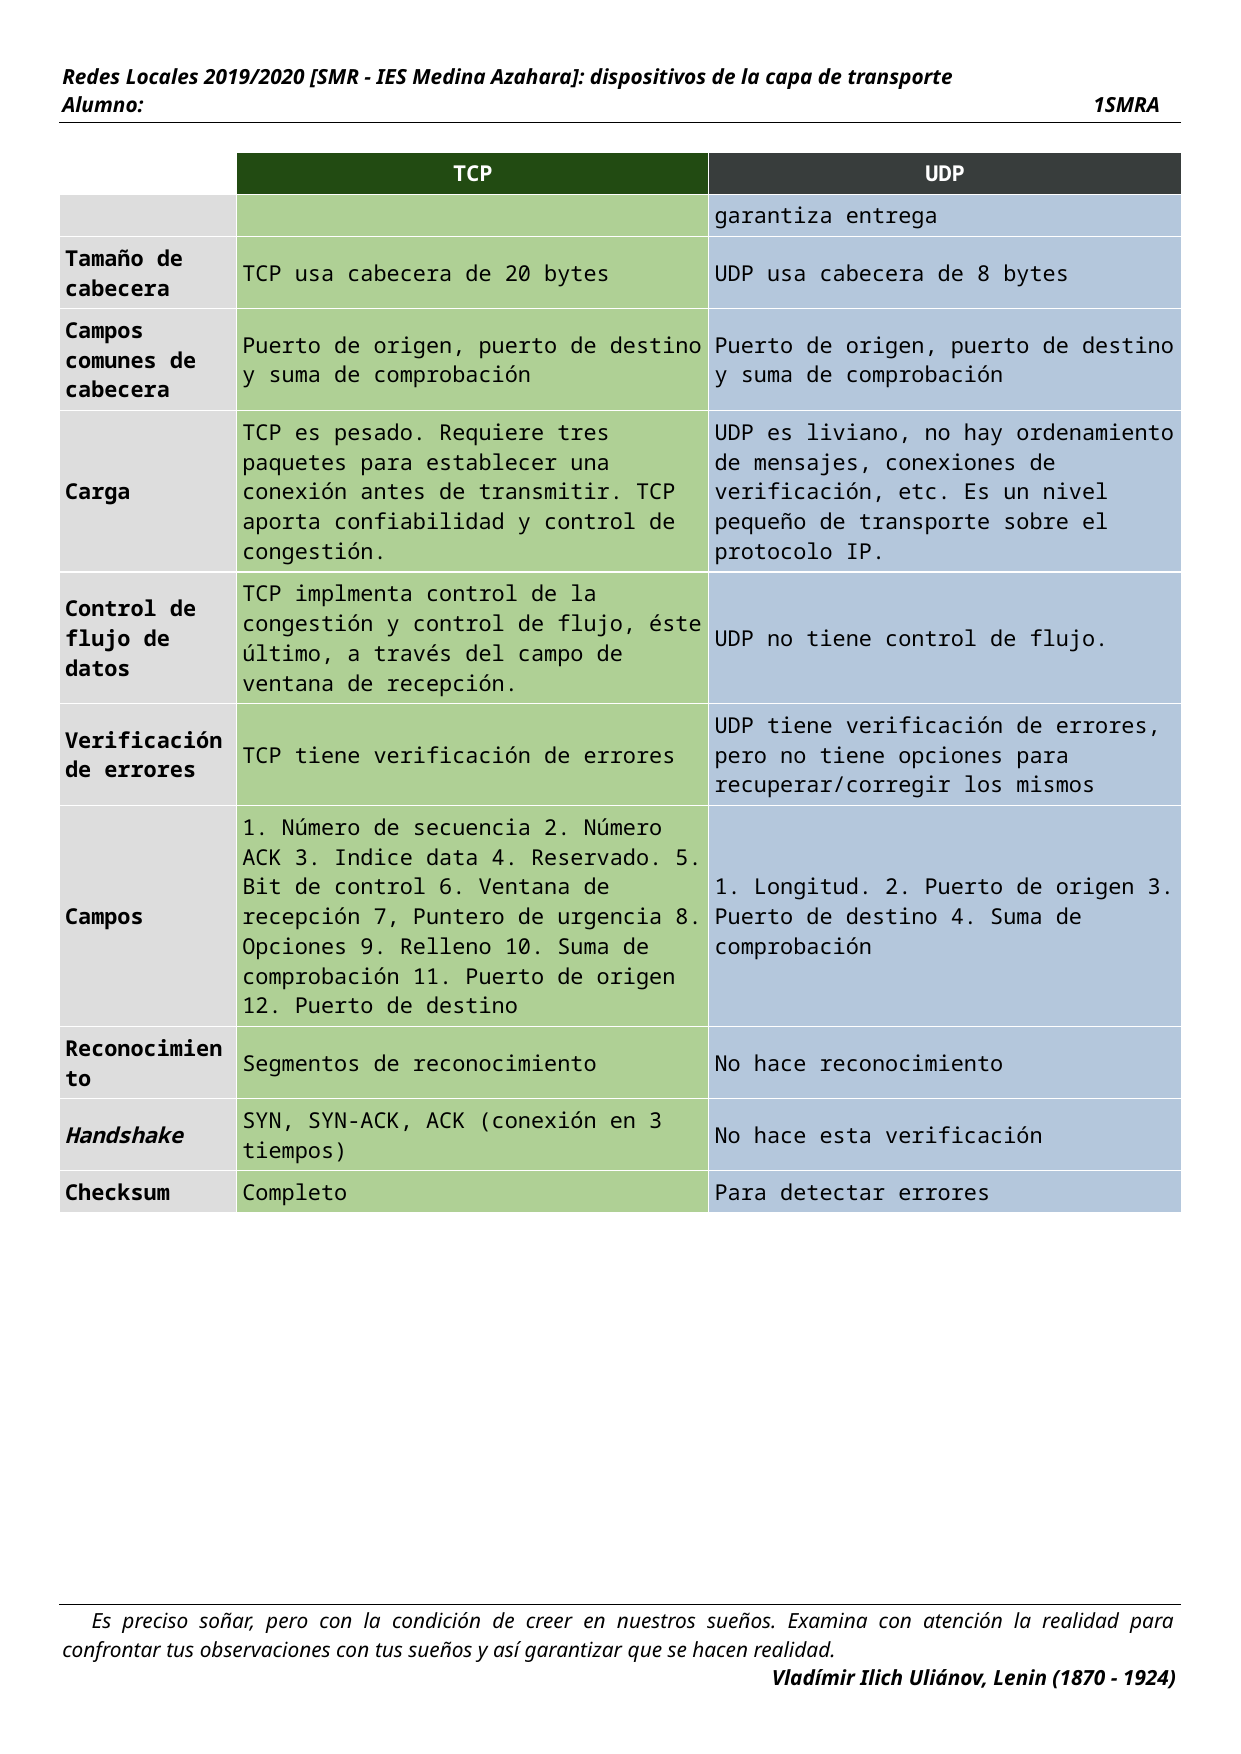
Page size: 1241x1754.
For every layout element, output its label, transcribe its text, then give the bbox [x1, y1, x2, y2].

table_cell TCP tiene verificación de errores [237, 704, 708, 805]
table_cell Para detectar errores [709, 1171, 1181, 1212]
table_cell TCP usa cabecera de 20 bytes [237, 237, 708, 308]
table_cell Campos [60, 806, 236, 1026]
table_cell UDP tiene verificación de errores, pero no tiene opciones para recuperar/corregir los mismos [709, 704, 1181, 805]
table_cell Campos comunes de cabecera [60, 309, 236, 410]
table_cell TCP es pesado. Requiere tres paquetes para establecer una conexión antes de transmitir. TCP aporta confiabilidad y control de congestión. [237, 411, 708, 571]
table_cell Tamaño de cabecera [60, 237, 236, 308]
table_cell UDP es liviano, no hay ordenamiento de mensajes, conexiones de verificación, etc. Es un nivel pequeño de transporte sobre el protocolo IP. [709, 411, 1181, 571]
table_cell No hace reconocimiento [709, 1027, 1181, 1098]
table_cell SYN, SYN-ACK, ACK (conexión en 3 tiempos) [237, 1099, 708, 1170]
table_cell Puerto de origen, puerto de destino y suma de comprobación [709, 309, 1181, 410]
table_cell Handshake [60, 1099, 236, 1170]
table_cell Puerto de origen, puerto de destino y suma de comprobación [237, 309, 708, 410]
table_cell Verificación de errores [60, 704, 236, 805]
table_cell 1. Número de secuencia 2. Número ACK 3. Indice data 4. Reservado. 5. Bit de control 6. Ventana de recepción 7, Puntero de urgencia 8. Opciones 9. Relleno 10. Suma de comprobación 11. Puerto de origen 12. Puerto de destino [237, 806, 708, 1026]
table_cell [237, 195, 708, 236]
table_cell Completo [237, 1171, 708, 1212]
table_cell 1. Longitud. 2. Puerto de origen 3. Puerto de destino 4. Suma de comprobación [709, 806, 1181, 1026]
table_cell Control de flujo de datos [60, 573, 236, 703]
table_cell UDP no tiene control de flujo. [709, 573, 1181, 703]
table_cell Checksum [60, 1171, 236, 1212]
table_cell garantiza entrega [709, 195, 1181, 236]
table_cell TCP implmenta control de la congestión y control de flujo, éste último, a través del campo de ventana de recepción. [237, 573, 708, 703]
table_header [60, 153, 236, 194]
table_cell No hace esta verificación [709, 1099, 1181, 1170]
table_cell UDP usa cabecera de 8 bytes [709, 237, 1181, 308]
table_header TCP [237, 153, 708, 194]
table_header UDP [709, 153, 1181, 194]
table_cell Reconocimiento [60, 1027, 236, 1098]
table_cell Segmentos de reconocimiento [237, 1027, 708, 1098]
table_cell [60, 195, 236, 236]
table_cell Carga [60, 411, 236, 571]
